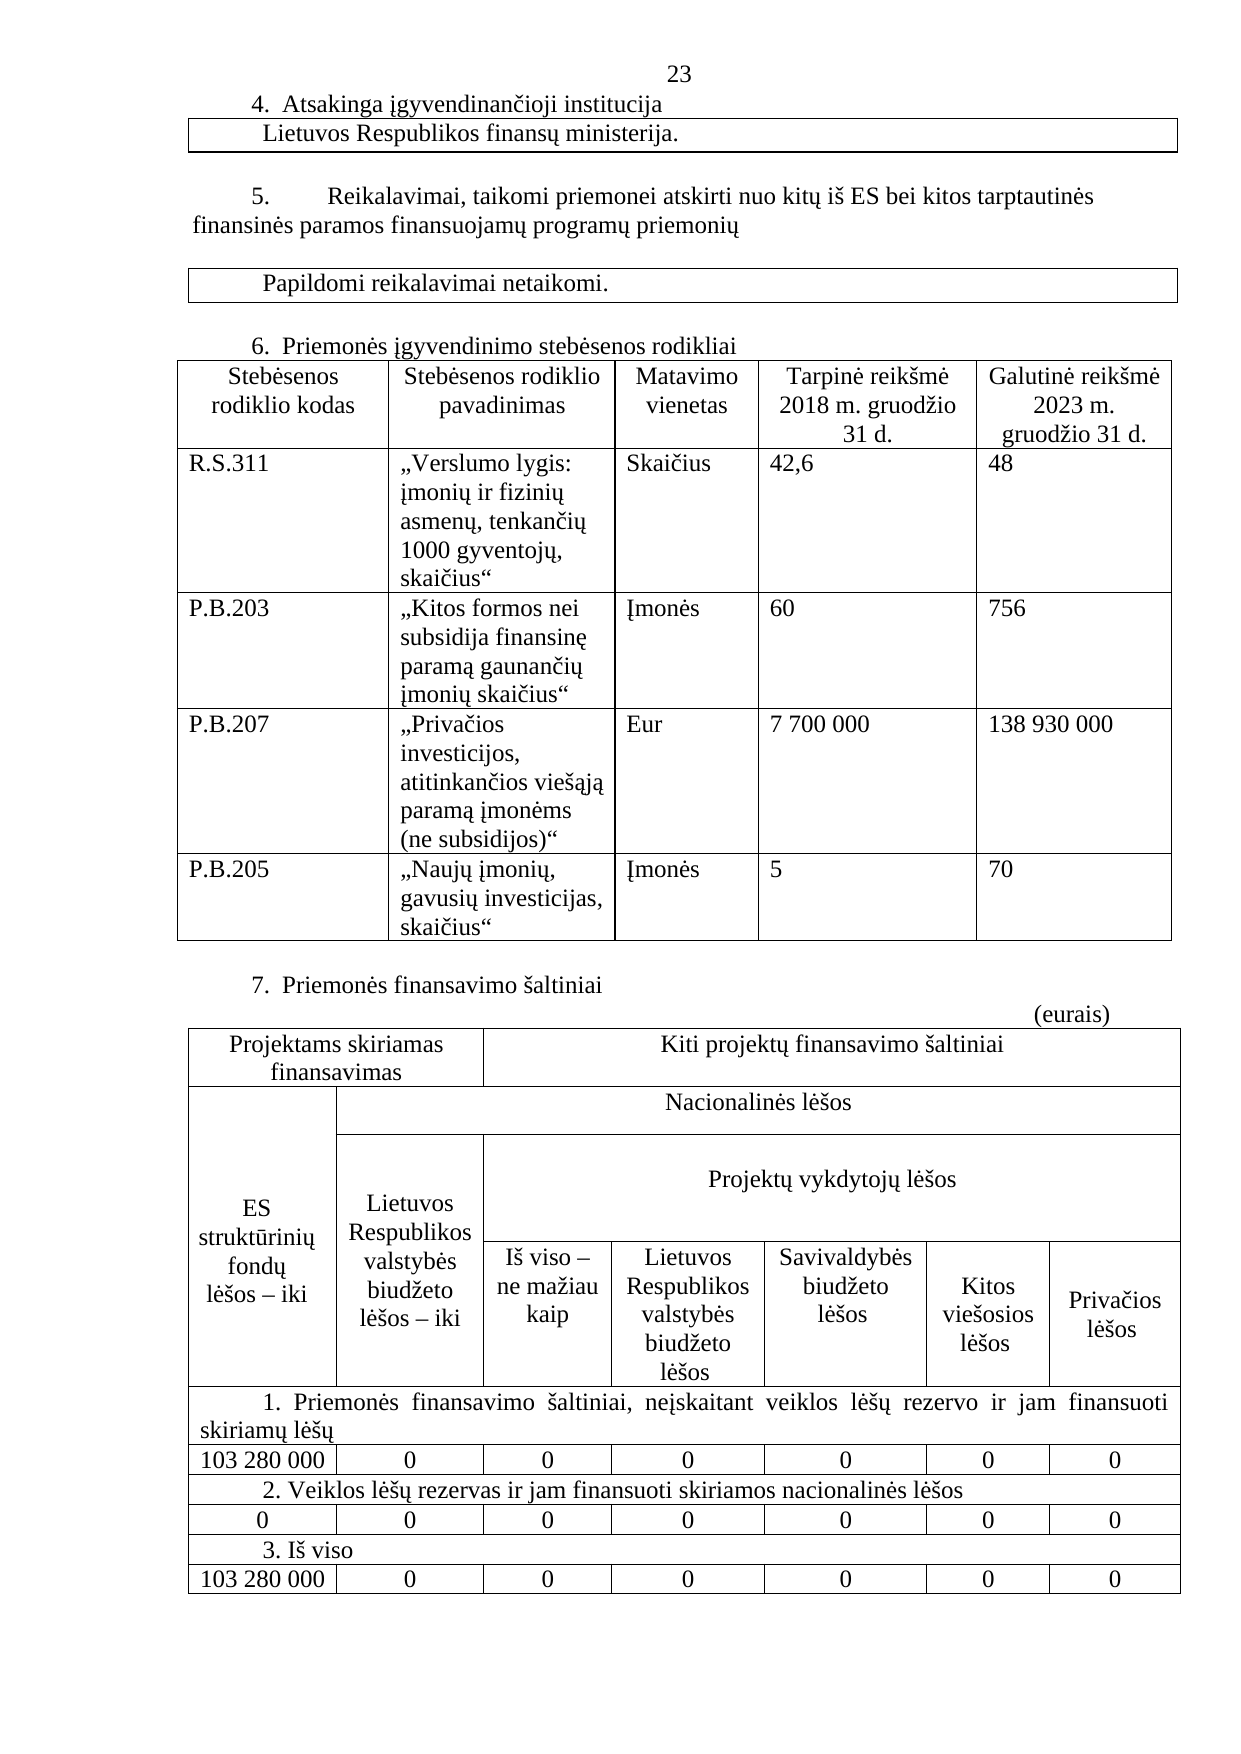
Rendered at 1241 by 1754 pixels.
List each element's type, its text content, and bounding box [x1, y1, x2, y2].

table_cell Kitos viešosios lėšos [927, 1242, 1049, 1386]
table_cell 0 [612, 1445, 764, 1474]
table_cell Nacionalinės lėšos [337, 1087, 1180, 1134]
table_cell 103 280 000 [189, 1445, 336, 1474]
table_cell 0 [189, 1505, 336, 1534]
table_cell 0 [765, 1445, 926, 1474]
table_cell Privačios lėšos [1050, 1242, 1180, 1386]
text 6. Priemonės įgyvendinimo stebėsenos rodikliai [251, 331, 1181, 360]
table_cell Iš viso – ne mažiau kaip [484, 1242, 611, 1386]
text 4. Atsakinga įgyvendinančioji institucija [251, 89, 1181, 117]
table_cell P.B.207 [178, 709, 388, 853]
table_cell 0 [337, 1505, 483, 1534]
table_cell 0 [1050, 1565, 1180, 1593]
table_cell 0 [765, 1565, 926, 1593]
text (eurais) [177, 999, 1181, 1028]
table_cell Lietuvos Respublikos valstybės biudžeto lėšos [612, 1242, 764, 1386]
table_cell 756 [977, 593, 1171, 708]
table_header Lietuvos Respublikos finansų ministerija. [189, 119, 1177, 151]
table_cell 0 [337, 1445, 483, 1474]
table_cell 60 [759, 593, 976, 708]
table_cell 1. Priemonės finansavimo šaltiniai, neįskaitant veiklos lėšų rezervo ir jam finansuoti skiriamų lėšų [189, 1387, 1180, 1444]
table_cell P.B.203 [178, 593, 388, 708]
table_cell 0 [337, 1565, 483, 1593]
table_cell 0 [927, 1445, 1049, 1474]
table_cell 0 [927, 1565, 1049, 1593]
table_cell 0 [1050, 1445, 1180, 1474]
table_cell „Kitos formos nei subsidija finansinę paramą gaunančių įmonių skaičius“ [389, 593, 614, 708]
table_cell Skaičius [616, 449, 758, 592]
table_cell 7 700 000 [759, 709, 976, 853]
table_cell Įmonės [616, 593, 758, 708]
table_header Tarpinė reikšmė 2018 m. gruodžio 31 d. [759, 361, 976, 447]
table_cell „Naujų įmonių, gavusių investicijas, skaičius“ [389, 854, 614, 940]
table_cell Įmonės [616, 854, 758, 940]
table_header Galutinė reikšmė 2023 m. gruodžio 31 d. [977, 361, 1171, 447]
table_cell 0 [927, 1505, 1049, 1534]
table_cell „Privačios investicijos, atitinkančios viešąją paramą įmonėms (ne subsidijos)“ [389, 709, 614, 853]
table_cell 2. Veiklos lėšų rezervas ir jam finansuoti skiriamos nacionalinės lėšos [189, 1475, 1180, 1504]
table_cell 5 [759, 854, 976, 940]
table_header Papildomi reikalavimai netaikomi. [189, 269, 1177, 302]
table_cell Projektų vykdytojų lėšos [484, 1135, 1180, 1241]
table_header Matavimo vienetas [616, 361, 758, 447]
table_cell 3. Iš viso [189, 1535, 1180, 1563]
table_cell ES struktūrinių fondų lėšos – iki [189, 1087, 336, 1386]
table_cell 0 [612, 1565, 764, 1593]
table_cell 0 [1050, 1505, 1180, 1534]
table_cell Savivaldybės biudžeto lėšos [765, 1242, 926, 1386]
table_header Stebėsenos rodiklio kodas [178, 361, 388, 447]
table_cell 70 [977, 854, 1171, 940]
table_cell 0 [484, 1505, 611, 1534]
table_cell R.S.311 [178, 449, 388, 592]
table_cell 0 [484, 1565, 611, 1593]
table_header Stebėsenos rodiklio pavadinimas [389, 361, 614, 447]
table_cell P.B.205 [178, 854, 388, 940]
table_cell 0 [484, 1445, 611, 1474]
table_cell 0 [612, 1505, 764, 1534]
table_cell „Verslumo lygis: įmonių ir fizinių asmenų, tenkančių 1000 gyventojų, skaičius“ [389, 449, 614, 592]
table_cell Eur [616, 709, 758, 853]
table_cell 48 [977, 449, 1171, 592]
table_header Kiti projektų finansavimo šaltiniai [484, 1029, 1180, 1086]
text 7. Priemonės finansavimo šaltiniai [251, 970, 1181, 999]
table_cell 0 [765, 1505, 926, 1534]
table_cell Lietuvos Respublikos valstybės biudžeto lėšos – iki [337, 1135, 483, 1386]
table_header Projektams skiriamas finansavimas [189, 1029, 483, 1086]
table_cell 103 280 000 [189, 1565, 336, 1593]
text 5. Reikalavimai, taikomi priemonei atskirti nuo kitų iš ES bei kitos tarptautinės finansinės paramos finansuojamų programų priemonių [192, 181, 1181, 239]
table_cell 42,6 [759, 449, 976, 592]
table_cell 138 930 000 [977, 709, 1171, 853]
